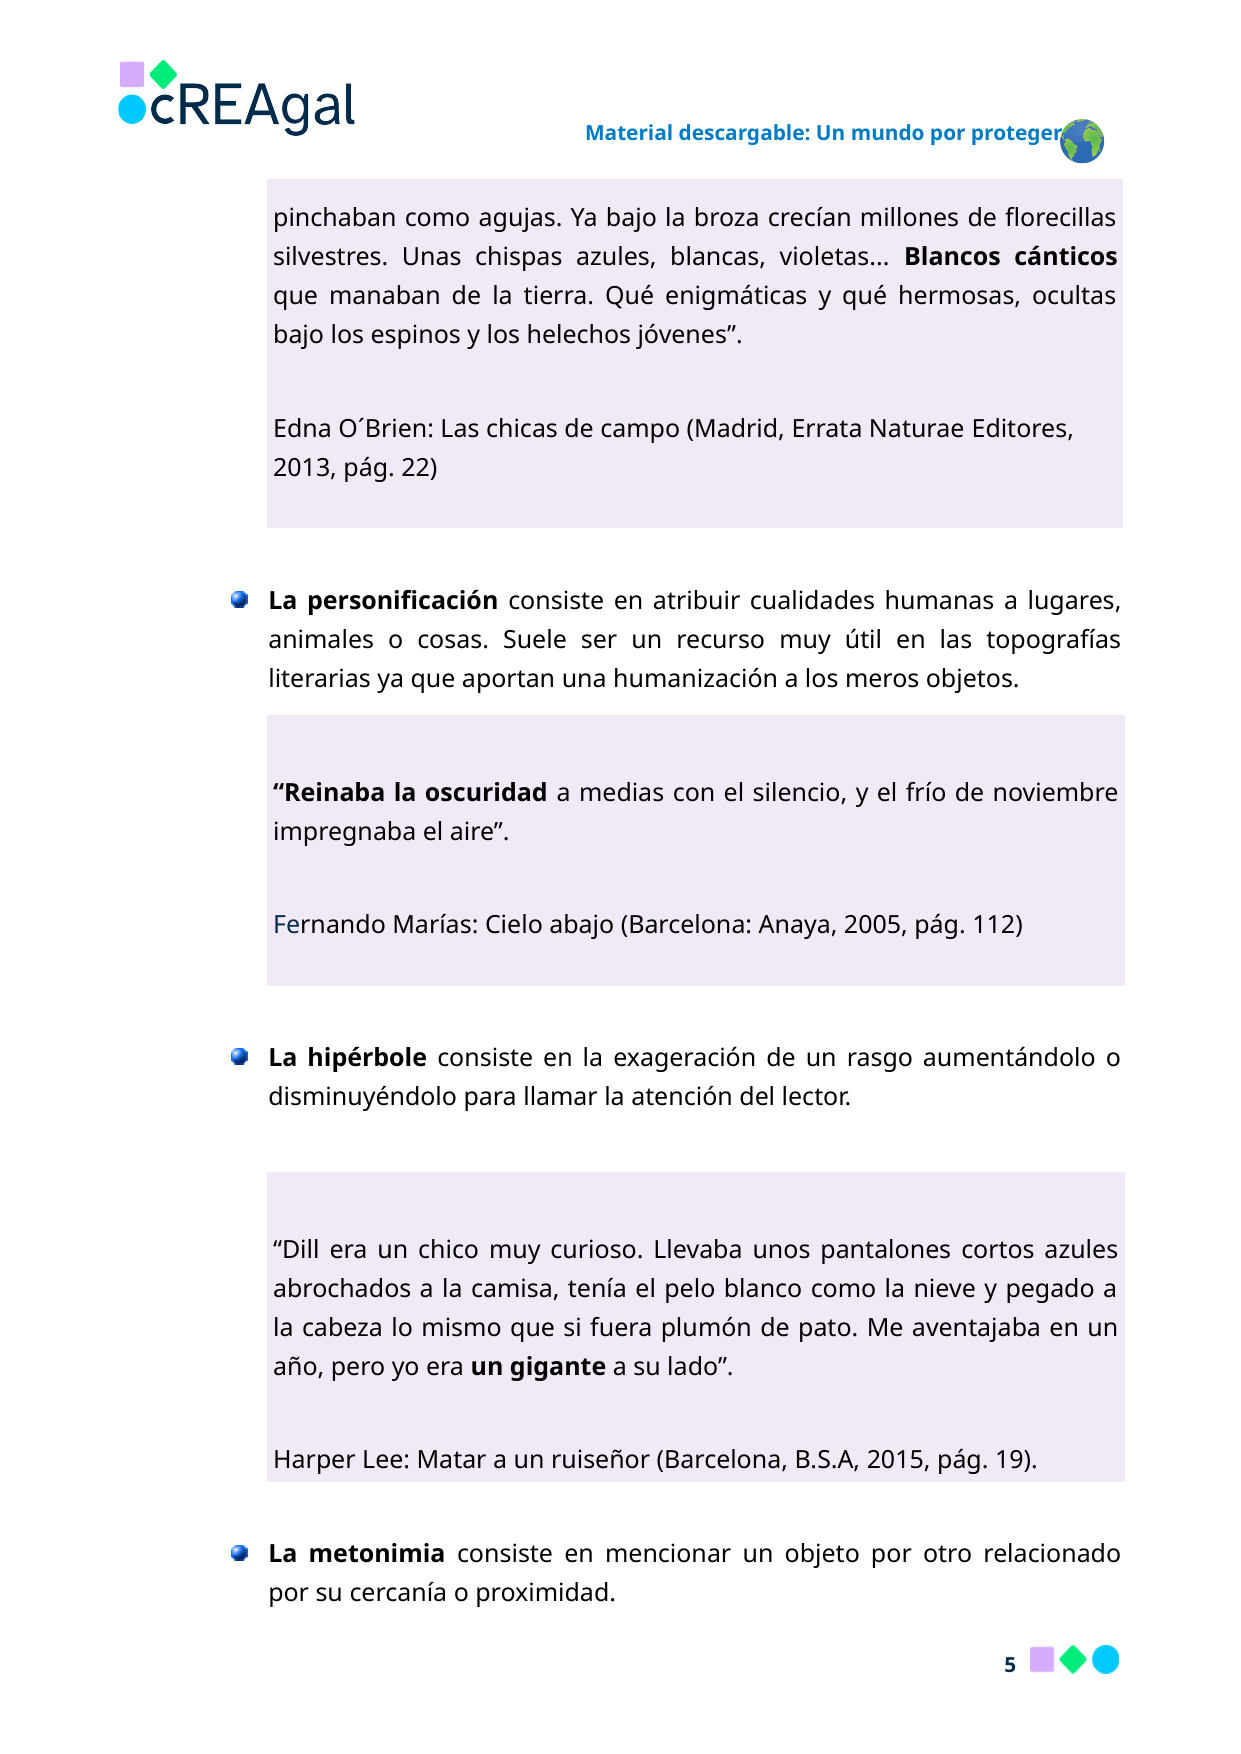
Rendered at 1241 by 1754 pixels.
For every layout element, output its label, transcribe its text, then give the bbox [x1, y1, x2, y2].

table_header “Dill era un chico muy curioso. Llevaba unos pantalones cortos azules abrochados a la camisa, tenía el pelo blanco como la nieve y pegado a la cabeza lo mismo que si fuera plumón de pato. Me aventajaba en un año, pero yo era un gigante a su lado”. Harper Lee: Matar a un ruiseñor (Barcelona, B.S.A, 2015, pág. 19). [267, 1172, 1125, 1482]
picture [231, 1048, 248, 1065]
picture [1055, 113, 1109, 165]
list La metonimia consiste en mencionar un objeto por otro relacionado por su cercanía o proximidad. [231, 1536, 1122, 1609]
picture [1110, 1645, 1119, 1652]
picture [231, 591, 248, 608]
picture [1109, 1666, 1119, 1674]
picture [118, 60, 355, 136]
picture [231, 1545, 248, 1561]
list La hipérbole consiste en la exageración de un rasgo aumentándolo o disminuyéndolo para llamar la atención del lector. [231, 1039, 1122, 1113]
picture [1030, 1645, 1103, 1674]
table_header pinchaban como agujas. Ya bajo la broza crecían millones de florecillas silvestres. Unas chispas azules, blancas, violetas... Blancos cánticos que manaban de la tierra. Qué enigmáticas y qué hermosas, ocultas bajo los espinos y los helechos jóvenes”. Edna O´Brien: Las chicas de campo (Madrid, Errata Naturae Editores, 2013, pág. 22) [267, 179, 1123, 528]
list La personificación consiste en atribuir cualidades humanas a lugares, animales o cosas. Suele ser un recurso muy útil en las topografías literarias ya que aportan una humanización a los meros objetos. [231, 582, 1122, 695]
table_header “Reinaba la oscuridad a medias con el silencio, y el frío de noviembre impregnaba el aire”. Fernando Marías: Cielo abajo (Barcelona: Anaya, 2005, pág. 112) [267, 715, 1125, 986]
